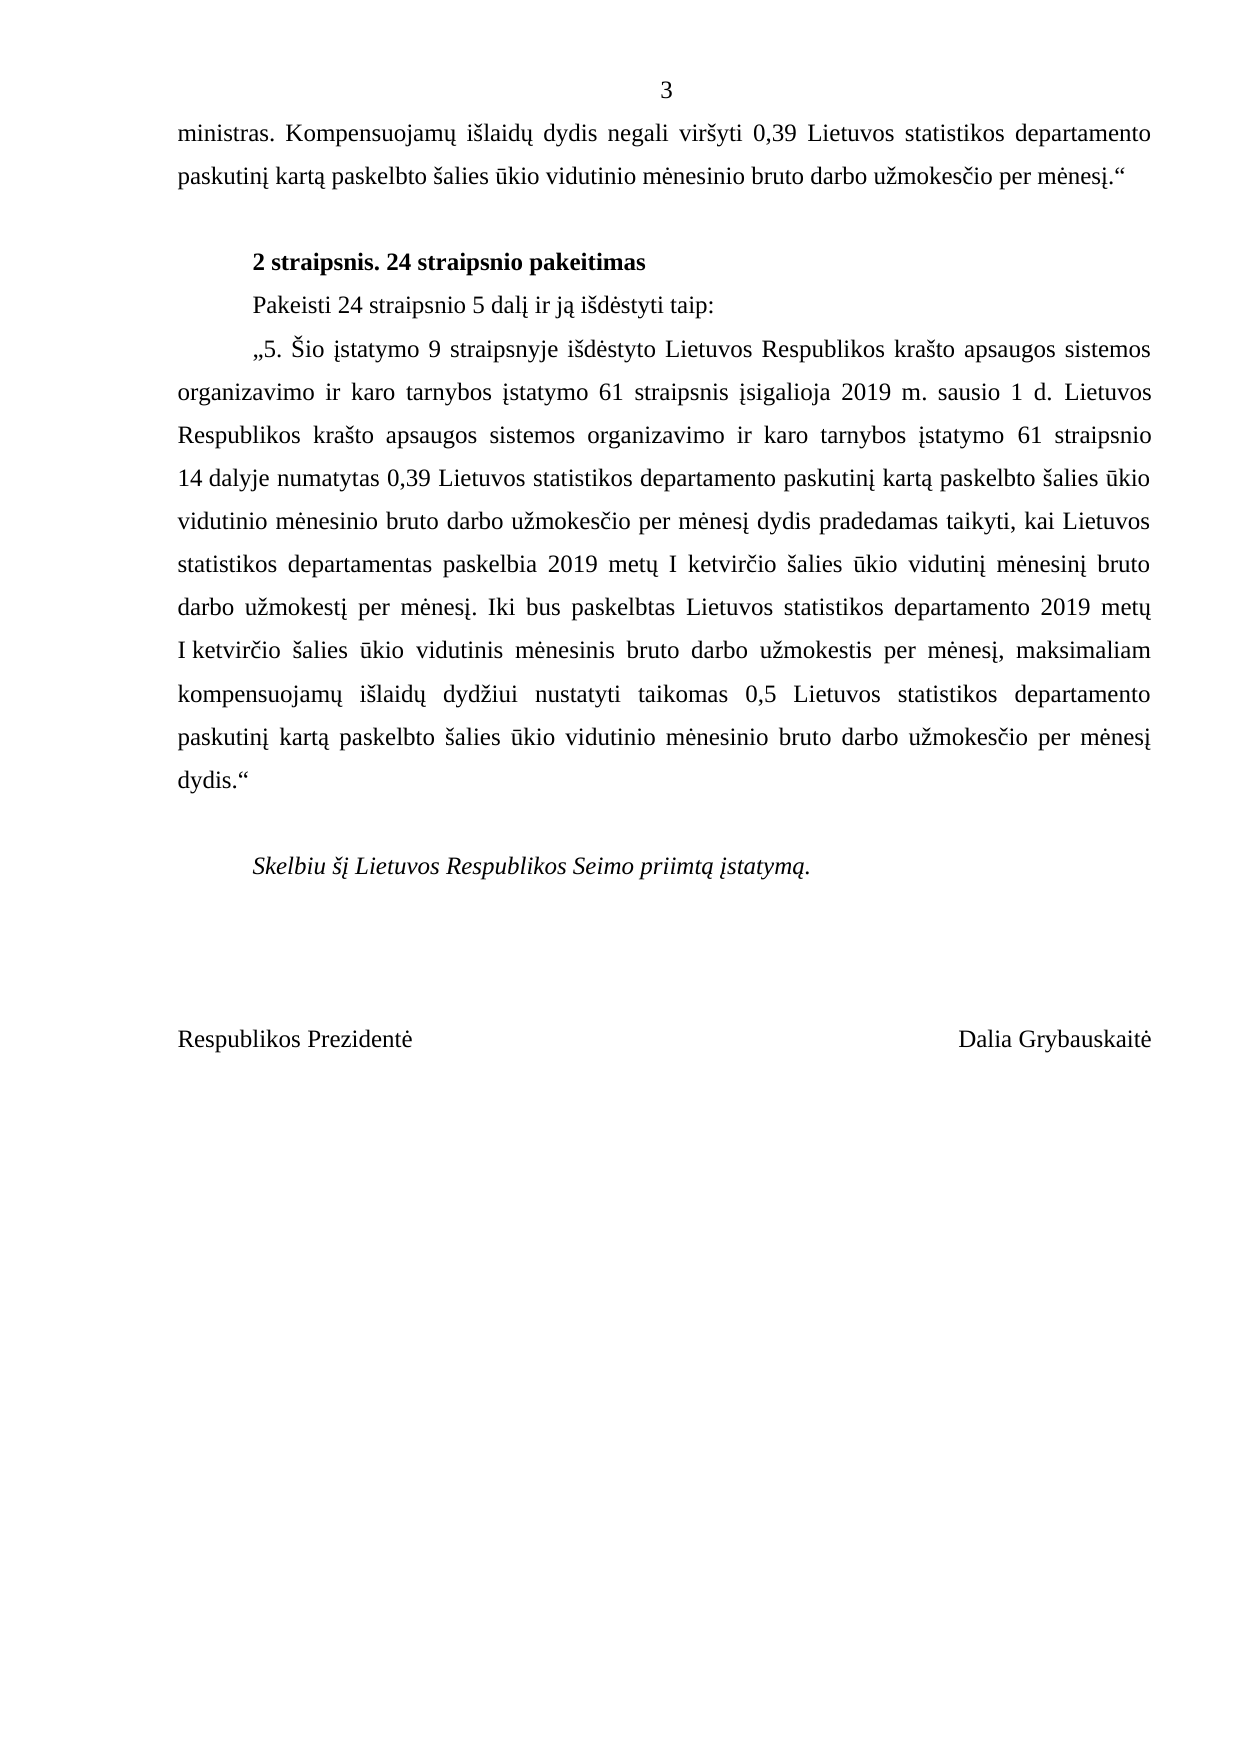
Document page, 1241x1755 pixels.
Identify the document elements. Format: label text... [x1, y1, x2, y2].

text Pakeisti 24 straipsnio 5 dalį ir ją išdėstyti taip: [177, 291, 1152, 319]
text 2 straipsnis. 24 straipsnio pakeitimas [177, 247, 1152, 276]
text Skelbiu šį Lietuvos Respublikos Seimo priimtą įstatymą. [177, 851, 1152, 880]
text ministras. Kompensuojamų išlaidų dydis negali viršyti 0,39 Lietuvos statistikos departamento paskutinį kartą paskelbto šalies ūkio vidutinio mėnesinio bruto darbo užmokesčio per mėnesį.“ [177, 118, 1152, 190]
text „5. Šio įstatymo 9 straipsnyje išdėstyto Lietuvos Respublikos krašto apsaugos sistemos organizavimo ir karo tarnybos įstatymo 61 straipsnis įsigalioja 2019 m. sausio 1 d. Lietuvos Respublikos krašto apsaugos sistemos organizavimo ir karo tarnybos įstatymo 61 straipsnio 14 dalyje numatytas 0,39 Lietuvos statistikos departamento paskutinį kartą paskelbto šalies ūkio vidutinio mėnesinio bruto darbo užmokesčio per mėnesį dydis pradedamas taikyti, kai Lietuvos statistikos departamentas paskelbia 2019 metų I ketvirčio šalies ūkio vidutinį mėnesinį bruto darbo užmokestį per mėnesį. Iki bus paskelbtas Lietuvos statistikos departamento 2019 metų I ketvirčio šalies ūkio vidutinis mėnesinis bruto darbo užmokestis per mėnesį, maksimaliam kompensuojamų išlaidų dydžiui nustatyti taikomas 0,5 Lietuvos statistikos departamento paskutinį kartą paskelbto šalies ūkio vidutinio mėnesinio bruto darbo užmokesčio per mėnesį dydis.“ [177, 334, 1152, 794]
text Respublikos Prezidentė Dalia Grybauskaitė [177, 1024, 1152, 1052]
